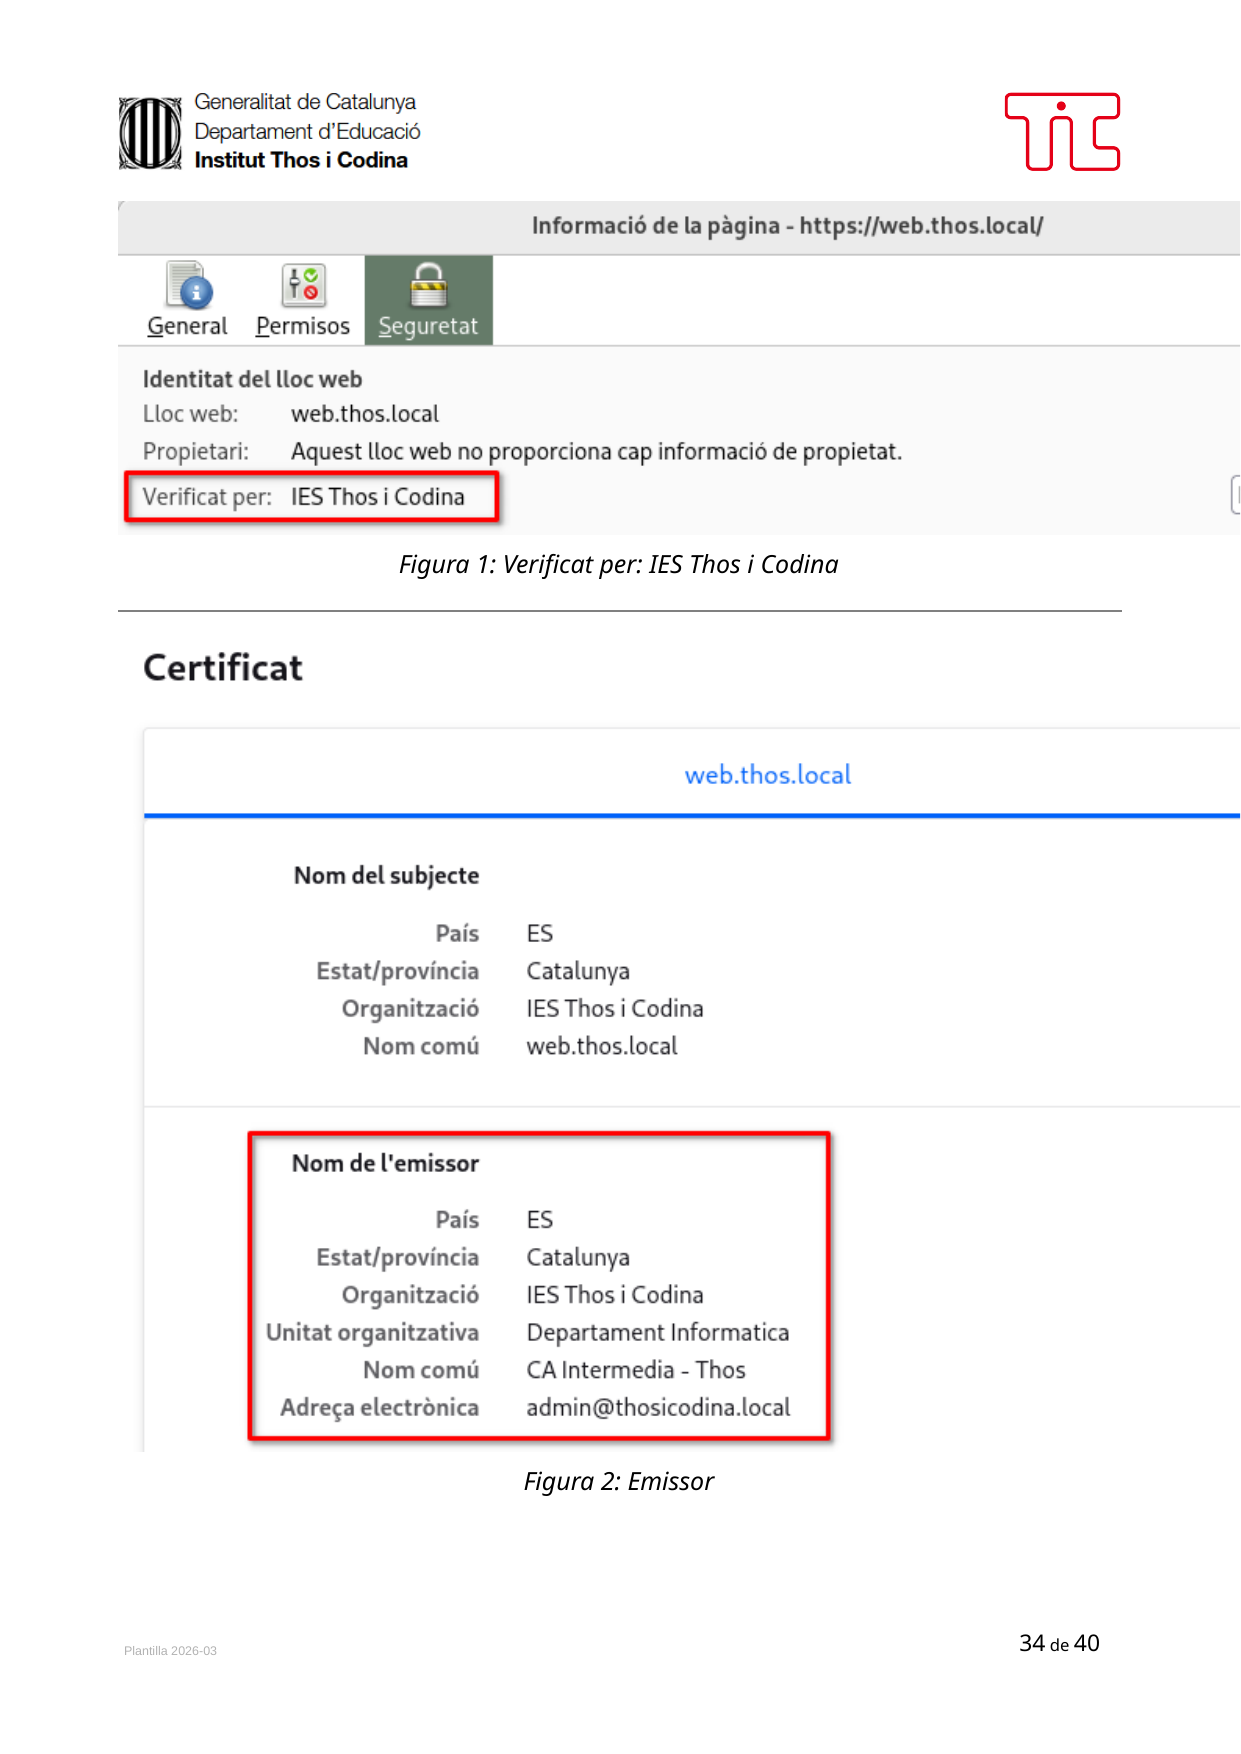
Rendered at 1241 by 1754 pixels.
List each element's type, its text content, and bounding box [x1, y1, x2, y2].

text Figura 1: Verificat per: IES Thos i Codina [118, 547, 1122, 581]
picture [1004, 92, 1123, 171]
text Figura 2: Emissor [118, 1464, 1122, 1498]
picture [118, 92, 422, 171]
picture [118, 201, 1241, 535]
picture [118, 640, 1241, 1452]
